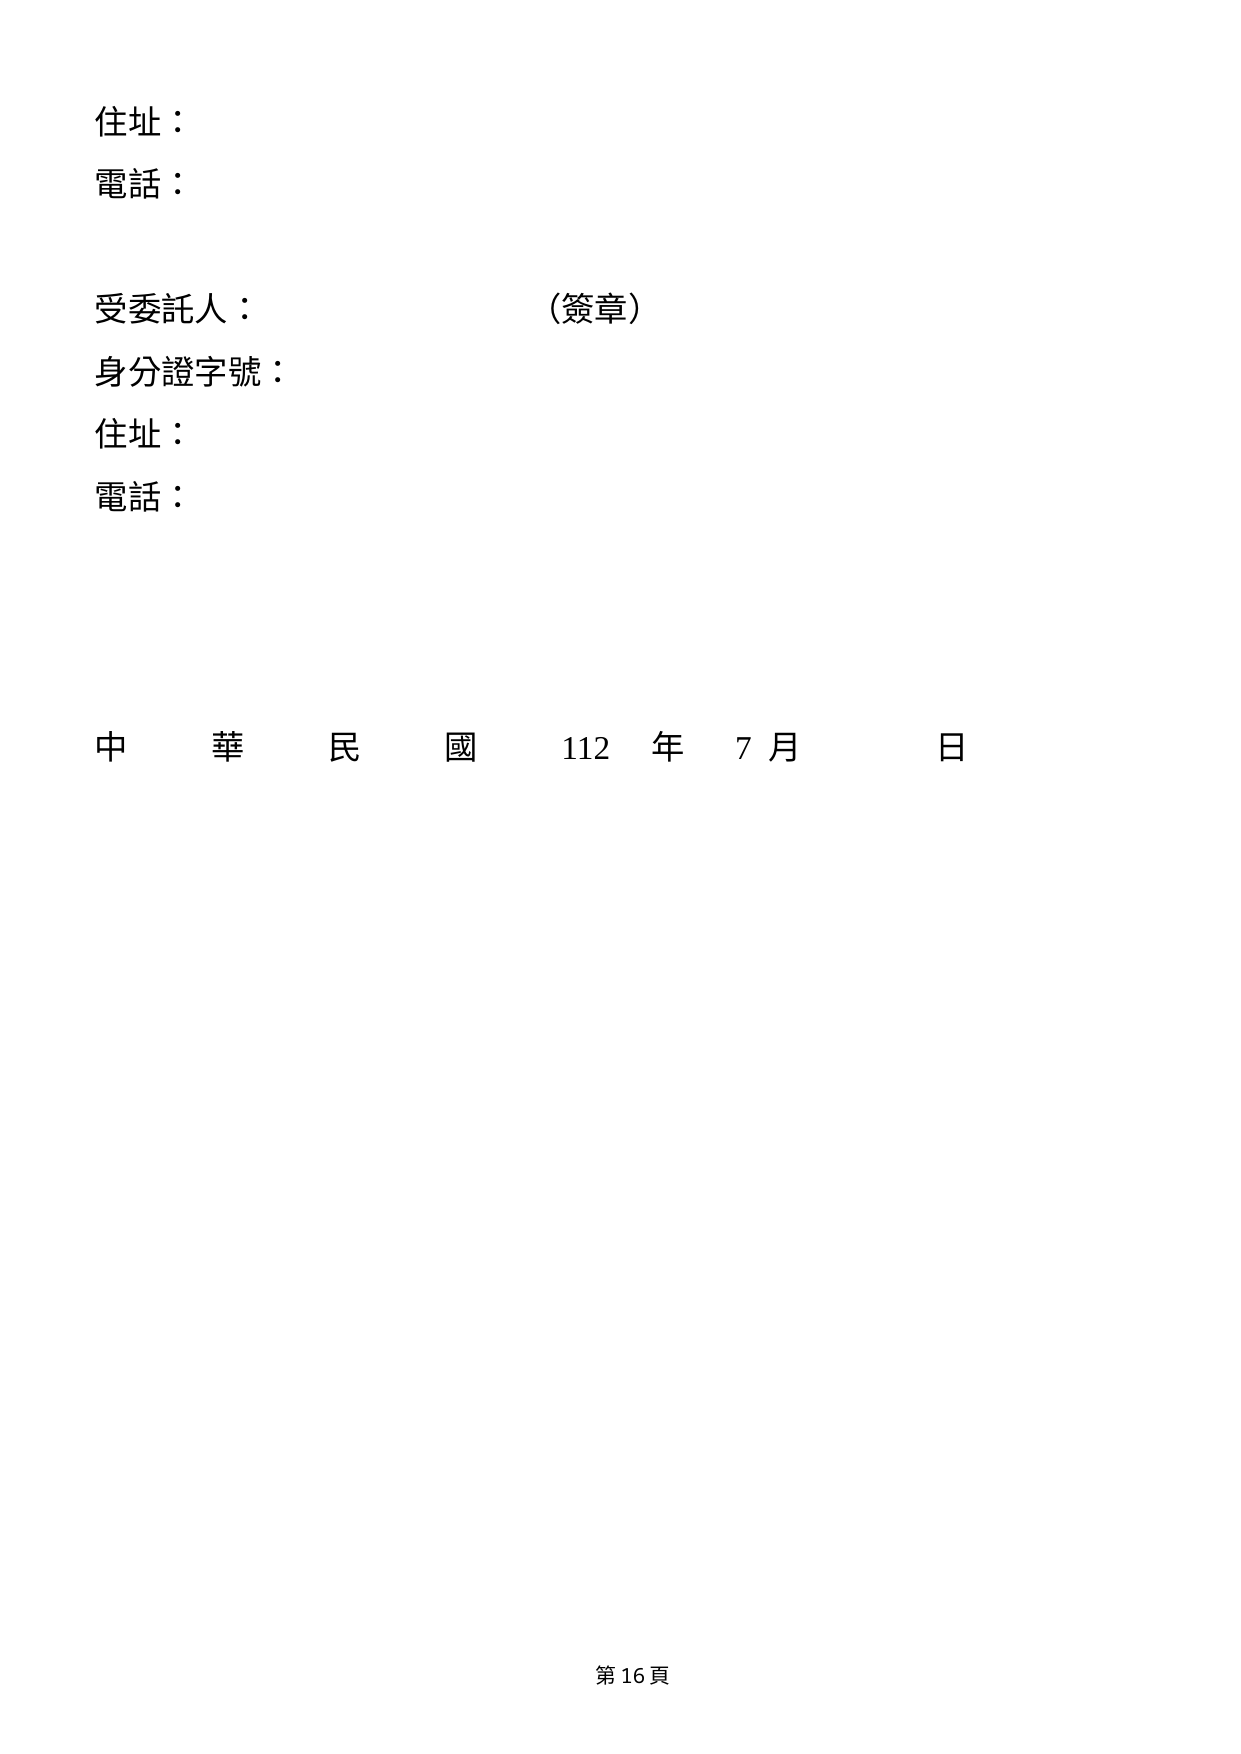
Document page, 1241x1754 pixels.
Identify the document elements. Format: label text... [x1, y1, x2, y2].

text 住址： [94, 78, 1146, 141]
text 電話： [94, 141, 1146, 203]
text 身分證字號： [94, 328, 1146, 391]
text 住址： [94, 391, 1146, 453]
text 受委託人： （簽章） [94, 266, 1146, 328]
text 中 華 民 國 112 年 7 月 日 [94, 703, 1146, 766]
text 電話： [94, 453, 1146, 516]
